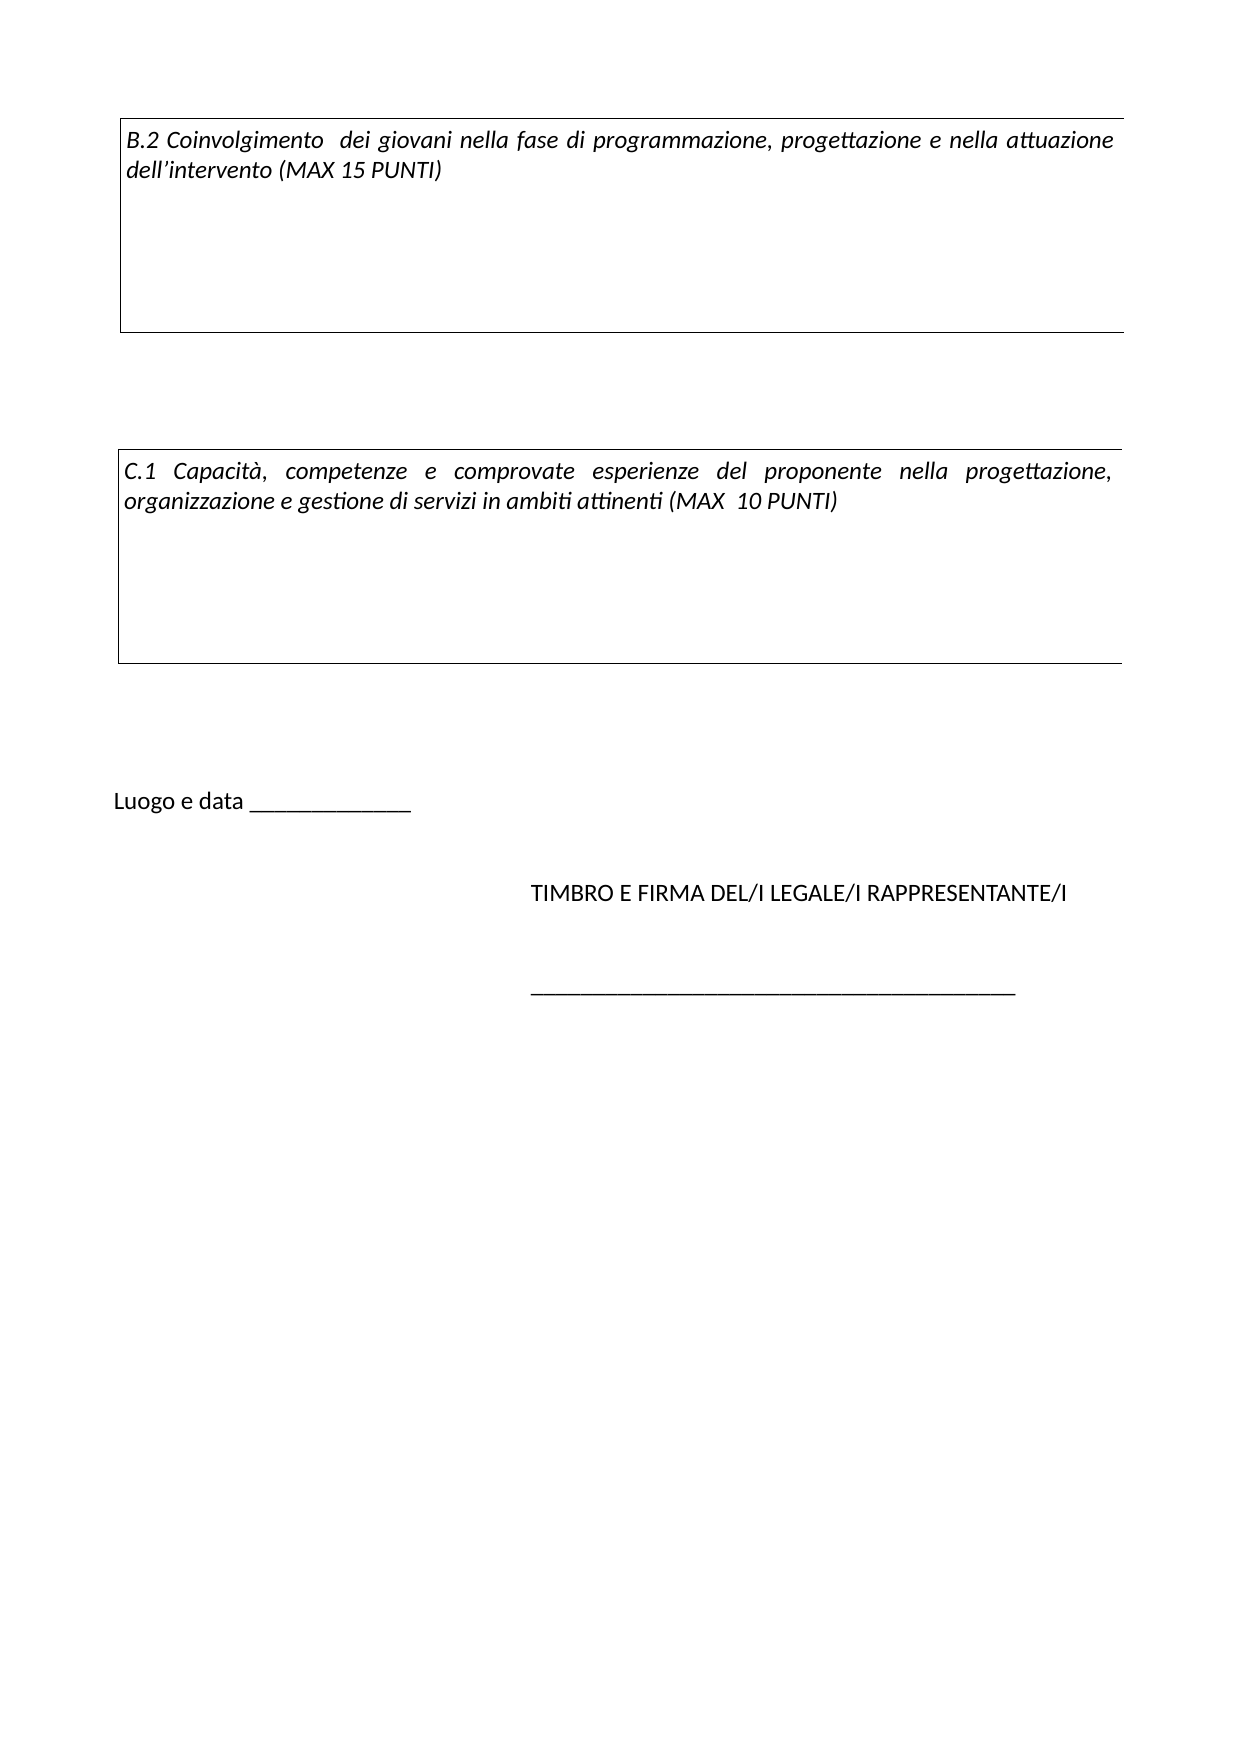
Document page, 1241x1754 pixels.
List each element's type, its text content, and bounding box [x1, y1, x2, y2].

table_header C.1 Capacità, competenze e comprovate esperienze del proponente nella progettazione, organizzazione e gestione di servizi in ambiti attinenti (MAX 10 PUNTI) [119, 450, 1122, 663]
text TIMBRO E FIRMA DEL/I LEGALE/I RAPPRESENTANTE/I [118, 877, 1122, 907]
table_header B.2 Coinvolgimento dei giovani nella fase di programmazione, progettazione e nella attuazione dell’intervento (MAX 15 PUNTI) [121, 119, 1123, 332]
text Luogo e data _____________ [113, 785, 1122, 816]
text _______________________________________ [118, 968, 1122, 999]
